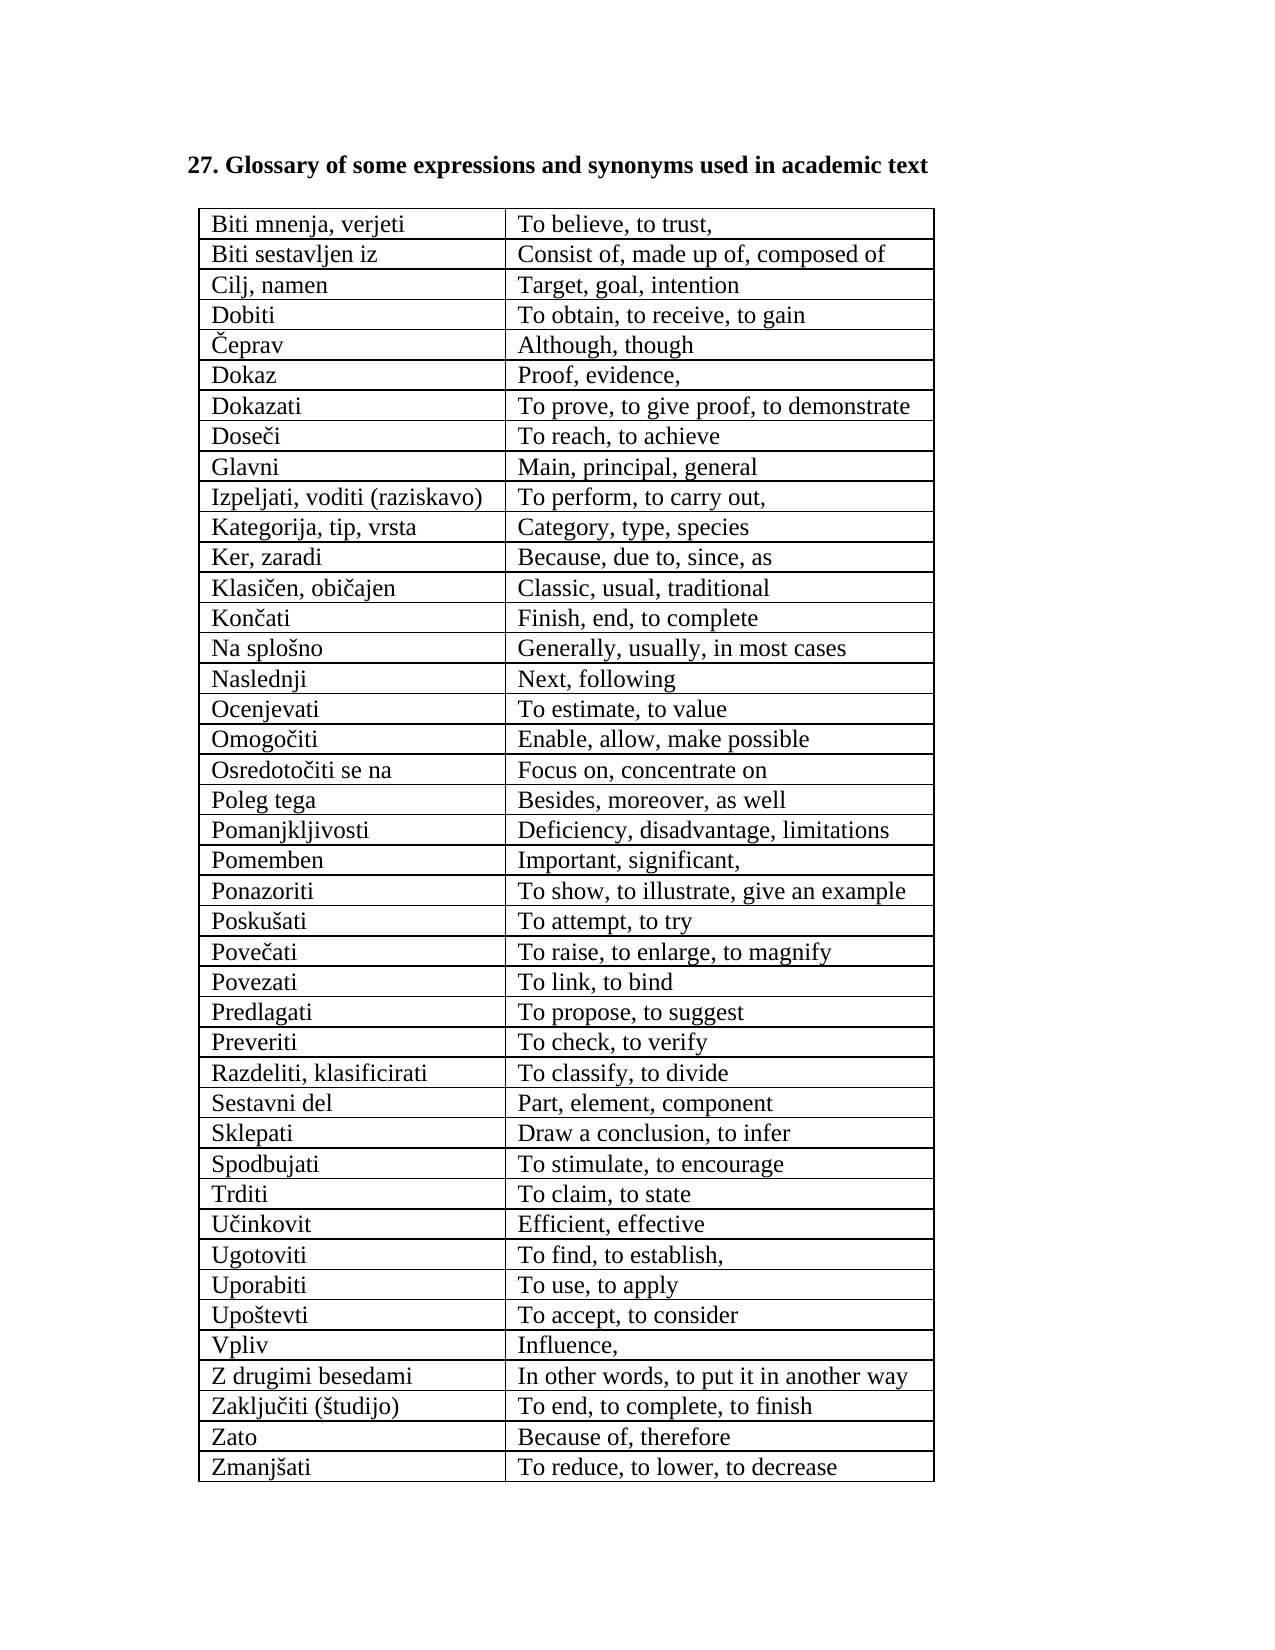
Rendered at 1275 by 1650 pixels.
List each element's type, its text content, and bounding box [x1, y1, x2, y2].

table_cell Učinkovit [200, 1210, 505, 1238]
table_cell Ponazoriti [200, 876, 505, 905]
table_cell Sestavni del [200, 1088, 505, 1117]
table_cell Ker, zaradi [200, 543, 505, 571]
table_cell Dokazati [200, 391, 505, 420]
table_cell Consist of, made up of, composed of [506, 240, 933, 268]
table_cell Zaključiti (študijo) [200, 1391, 505, 1420]
table_cell Spodbujati [200, 1149, 505, 1177]
table_cell Because of, therefore [506, 1422, 933, 1450]
table_cell To reduce, to lower, to decrease [506, 1452, 933, 1481]
table_cell Enable, allow, make possible [506, 725, 933, 753]
table_cell To use, to apply [506, 1270, 933, 1299]
table_cell Besides, moreover, as well [506, 785, 933, 814]
table_cell To obtain, to receive, to gain [506, 300, 933, 329]
subtitle 27. Glossary of some expressions and synonyms used in academic text [187, 150, 1087, 179]
table_cell Poleg tega [200, 785, 505, 814]
table_cell Draw a conclusion, to infer [506, 1118, 933, 1147]
table_cell Target, goal, intention [506, 270, 933, 298]
table_cell Povečati [200, 937, 505, 965]
table_cell Vpliv [200, 1331, 505, 1359]
table_cell Doseči [200, 421, 505, 450]
table_cell Proof, evidence, [506, 361, 933, 389]
table_cell Influence, [506, 1331, 933, 1359]
table_cell Ocenjevati [200, 694, 505, 723]
table_cell Omogočiti [200, 725, 505, 753]
table_cell Upoštevti [200, 1300, 505, 1329]
table_cell To show, to illustrate, give an example [506, 876, 933, 905]
table_cell Next, following [506, 664, 933, 692]
table_cell Biti sestavljen iz [200, 240, 505, 268]
table_cell Zato [200, 1422, 505, 1450]
table_cell Cilj, namen [200, 270, 505, 298]
table_cell To attempt, to try [506, 906, 933, 935]
table_cell Klasičen, običajen [200, 573, 505, 602]
table_cell To classify, to divide [506, 1058, 933, 1087]
table_cell To check, to verify [506, 1028, 933, 1056]
table_cell Ugotoviti [200, 1240, 505, 1268]
table_cell Naslednji [200, 664, 505, 692]
table_header Biti mnenja, verjeti [200, 209, 505, 238]
table_cell Sklepati [200, 1118, 505, 1147]
table_cell To claim, to state [506, 1179, 933, 1208]
table_cell Predlagati [200, 997, 505, 1026]
table_cell Osredotočiti se na [200, 755, 505, 783]
table_cell Efficient, effective [506, 1210, 933, 1238]
table_cell Generally, usually, in most cases [506, 633, 933, 662]
table_cell Dobiti [200, 300, 505, 329]
table_cell To reach, to achieve [506, 421, 933, 450]
table_cell Pomemben [200, 846, 505, 874]
table_cell To link, to bind [506, 967, 933, 996]
table_cell Uporabiti [200, 1270, 505, 1299]
table_cell Z drugimi besedami [200, 1361, 505, 1390]
table_cell To find, to establish, [506, 1240, 933, 1268]
table_cell Main, principal, general [506, 452, 933, 480]
table_cell Kategorija, tip, vrsta [200, 512, 505, 541]
table_cell To raise, to enlarge, to magnify [506, 937, 933, 965]
table_cell Trditi [200, 1179, 505, 1208]
table_cell Poskušati [200, 906, 505, 935]
table_cell Dokaz [200, 361, 505, 389]
table_cell Glavni [200, 452, 505, 480]
table_cell In other words, to put it in another way [506, 1361, 933, 1390]
table_cell Focus on, concentrate on [506, 755, 933, 783]
table_cell Zmanjšati [200, 1452, 505, 1481]
table_cell Čeprav [200, 330, 505, 359]
table_cell To end, to complete, to finish [506, 1391, 933, 1420]
table_header To believe, to trust, [506, 209, 933, 238]
table_cell Končati [200, 603, 505, 632]
table_cell Deficiency, disadvantage, limitations [506, 815, 933, 844]
table_cell To propose, to suggest [506, 997, 933, 1026]
table_cell Izpeljati, voditi (raziskavo) [200, 482, 505, 511]
table_cell Pomanjkljivosti [200, 815, 505, 844]
table_cell Category, type, species [506, 512, 933, 541]
table_cell Important, significant, [506, 846, 933, 874]
table_cell To stimulate, to encourage [506, 1149, 933, 1177]
table_cell Classic, usual, traditional [506, 573, 933, 602]
table_cell To perform, to carry out, [506, 482, 933, 511]
table_cell Povezati [200, 967, 505, 996]
table_cell Although, though [506, 330, 933, 359]
table_cell To accept, to consider [506, 1300, 933, 1329]
table_cell To prove, to give proof, to demonstrate [506, 391, 933, 420]
table_cell Part, element, component [506, 1088, 933, 1117]
table_cell To estimate, to value [506, 694, 933, 723]
table_cell Na splošno [200, 633, 505, 662]
table_cell Because, due to, since, as [506, 543, 933, 571]
table_cell Razdeliti, klasificirati [200, 1058, 505, 1087]
table_cell Preveriti [200, 1028, 505, 1056]
table_cell Finish, end, to complete [506, 603, 933, 632]
